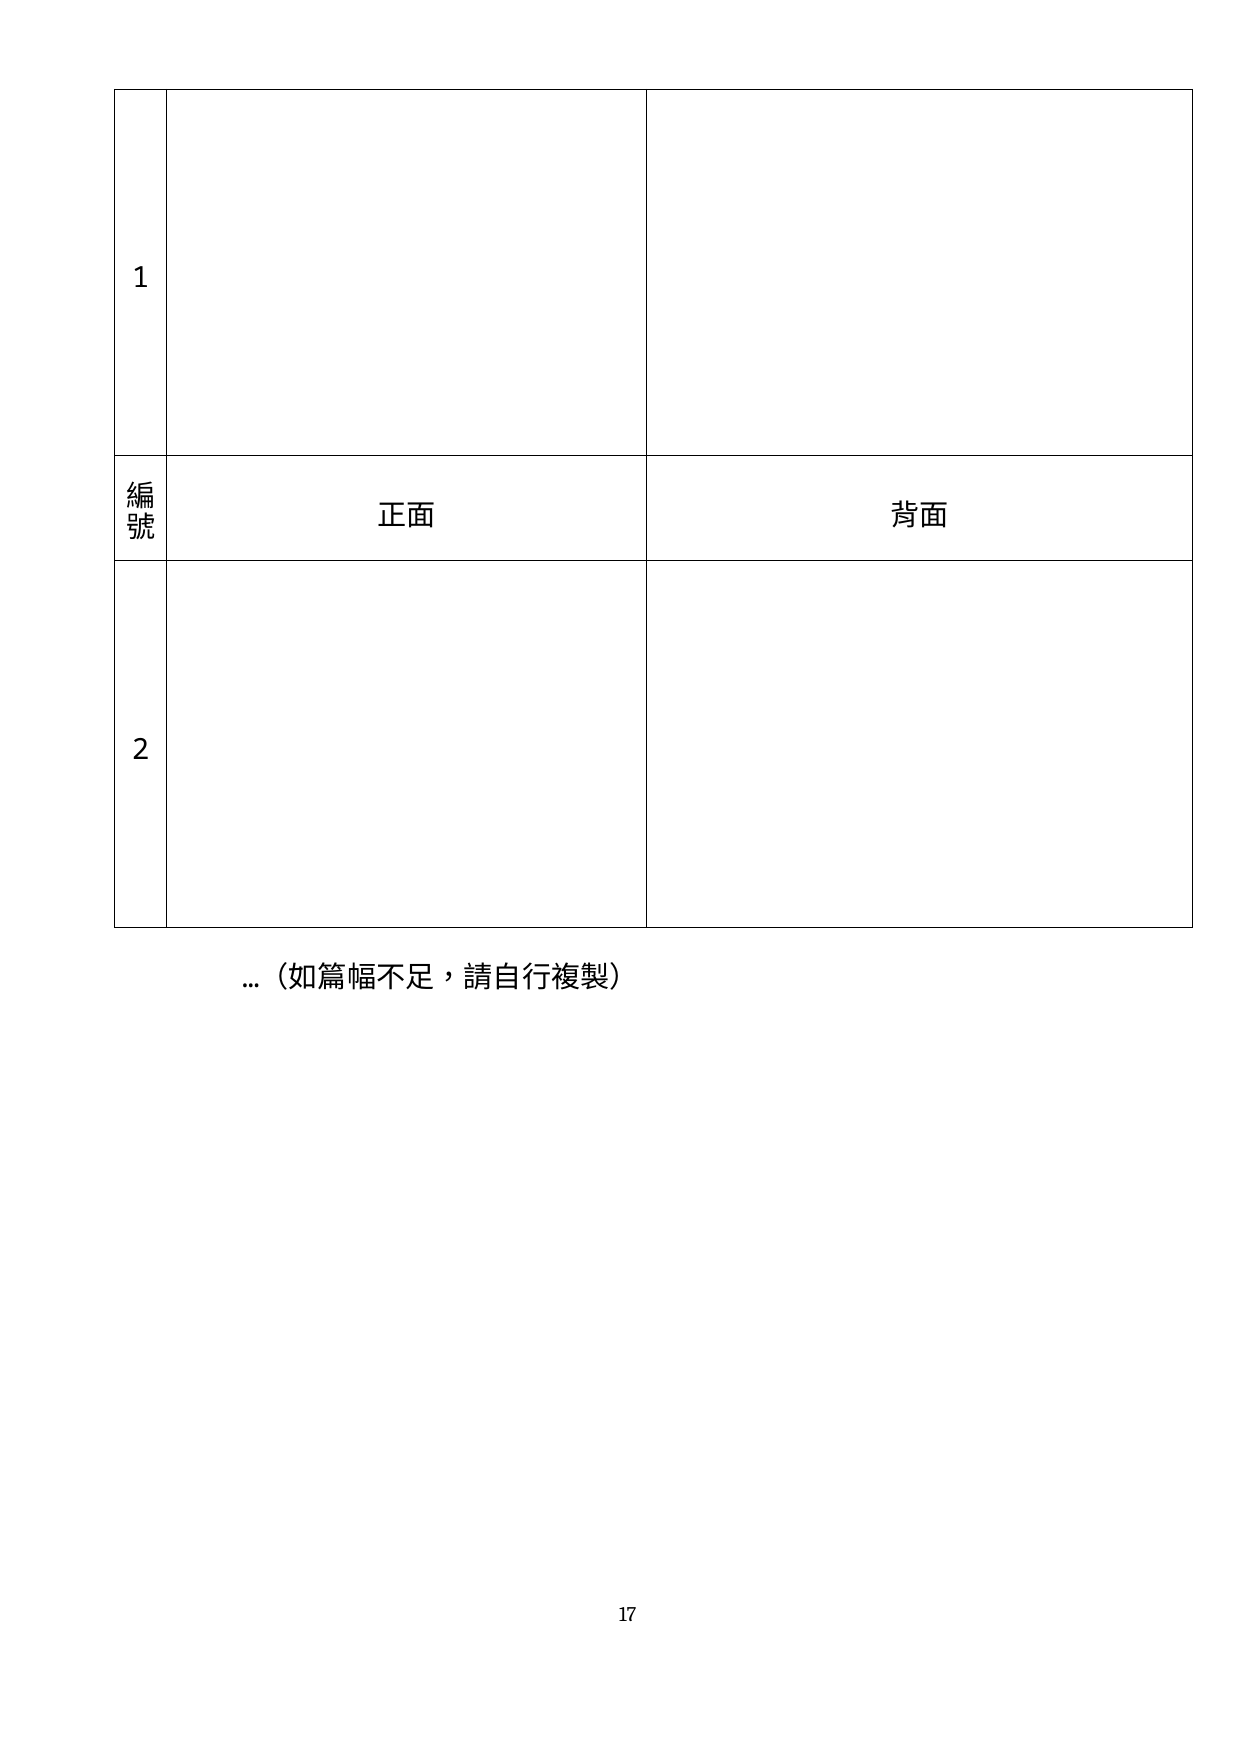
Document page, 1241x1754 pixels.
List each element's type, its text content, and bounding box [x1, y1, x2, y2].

text …（如篇幅不足，請自行複製） [242, 953, 1137, 996]
table_cell [167, 90, 646, 455]
table_cell 1 [115, 90, 166, 455]
table_cell 編號 [115, 456, 166, 560]
table_cell 正面 [167, 456, 646, 560]
table_cell 2 [115, 561, 166, 927]
table_cell [167, 561, 646, 927]
table_cell 背面 [647, 456, 1192, 560]
table_cell [647, 561, 1192, 927]
table_cell [647, 90, 1192, 455]
